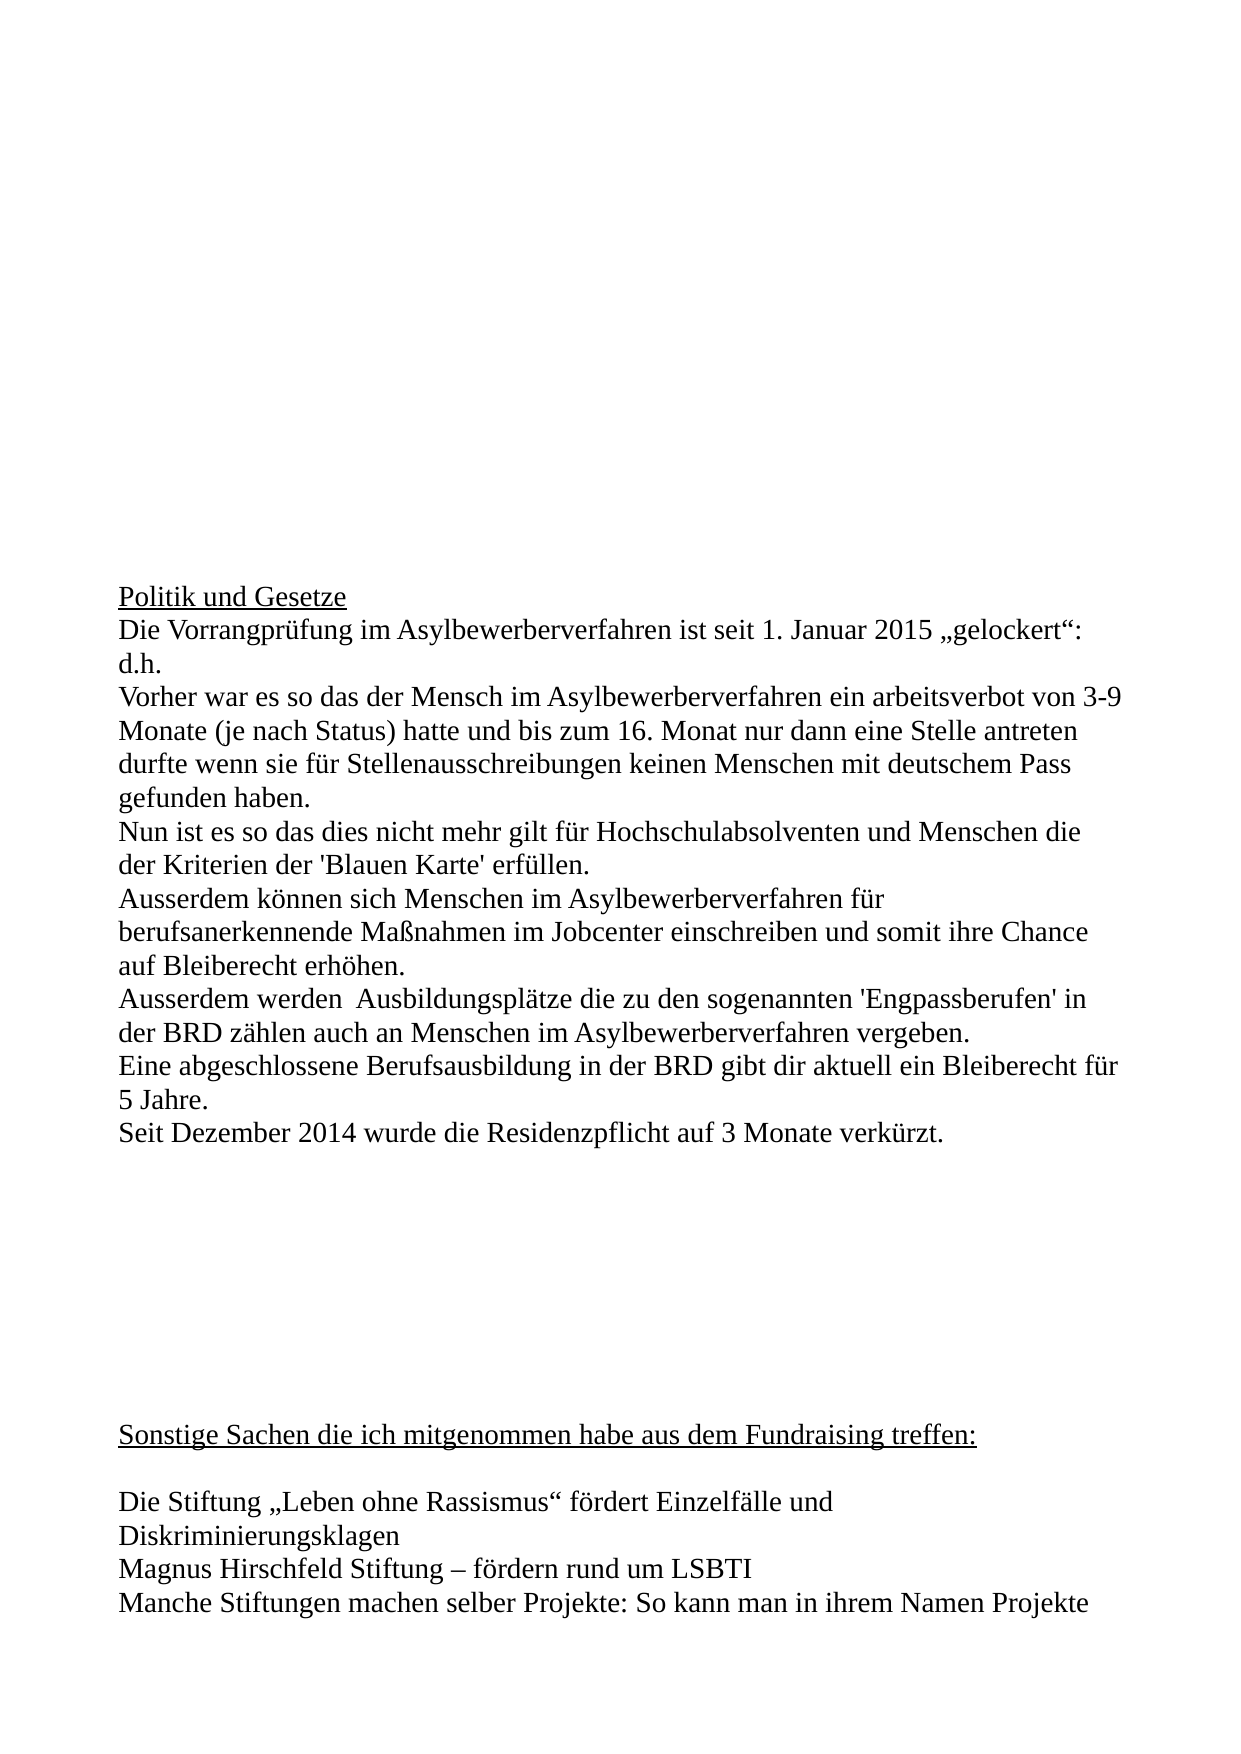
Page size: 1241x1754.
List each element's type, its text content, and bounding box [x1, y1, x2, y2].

text Vorher war es so das der Mensch im Asylbewerberverfahren ein arbeitsverbot von 3-9 Monate (je nach Status) hatte und bis zum 16. Monat nur dann eine Stelle antreten durfte wenn sie für Stellenausschreibungen keinen Menschen mit deutschem Pass gefunden haben. [118, 679, 1122, 814]
text Manche Stiftungen machen selber Projekte: So kann man in ihrem Namen Projekte [118, 1585, 1122, 1619]
text Nun ist es so das dies nicht mehr gilt für Hochschulabsolventen und Menschen die der Kriterien der 'Blauen Karte' erfüllen. [118, 814, 1122, 881]
text Eine abgeschlossene Berufsausbildung in der BRD gibt dir aktuell ein Bleiberecht für 5 Jahre. [118, 1048, 1122, 1116]
text Politik und Gesetze [118, 579, 1122, 612]
text Seit Dezember 2014 wurde die Residenzpflicht auf 3 Monate verkürzt. [118, 1116, 1122, 1149]
text Ausserdem können sich Menschen im Asylbewerberverfahren für berufsanerkennende Maßnahmen im Jobcenter einschreiben und somit ihre Chance auf Bleiberecht erhöhen. [118, 881, 1122, 981]
text Die Stiftung „Leben ohne Rassismus“ fördert Einzelfälle und Diskriminierungsklagen [118, 1484, 1122, 1552]
text Ausserdem werden Ausbildungsplätze die zu den sogenannten 'Engpassberufen' in der BRD zählen auch an Menschen im Asylbewerberverfahren vergeben. [118, 981, 1122, 1048]
text Sonstige Sachen die ich mitgenommen habe aus dem Fundraising treffen: [118, 1417, 1122, 1451]
text Die Vorrangprüfung im Asylbewerberverfahren ist seit 1. Januar 2015 „gelockert“: d.h. [118, 612, 1122, 679]
text Magnus Hirschfeld Stiftung – fördern rund um LSBTI [118, 1552, 1122, 1585]
